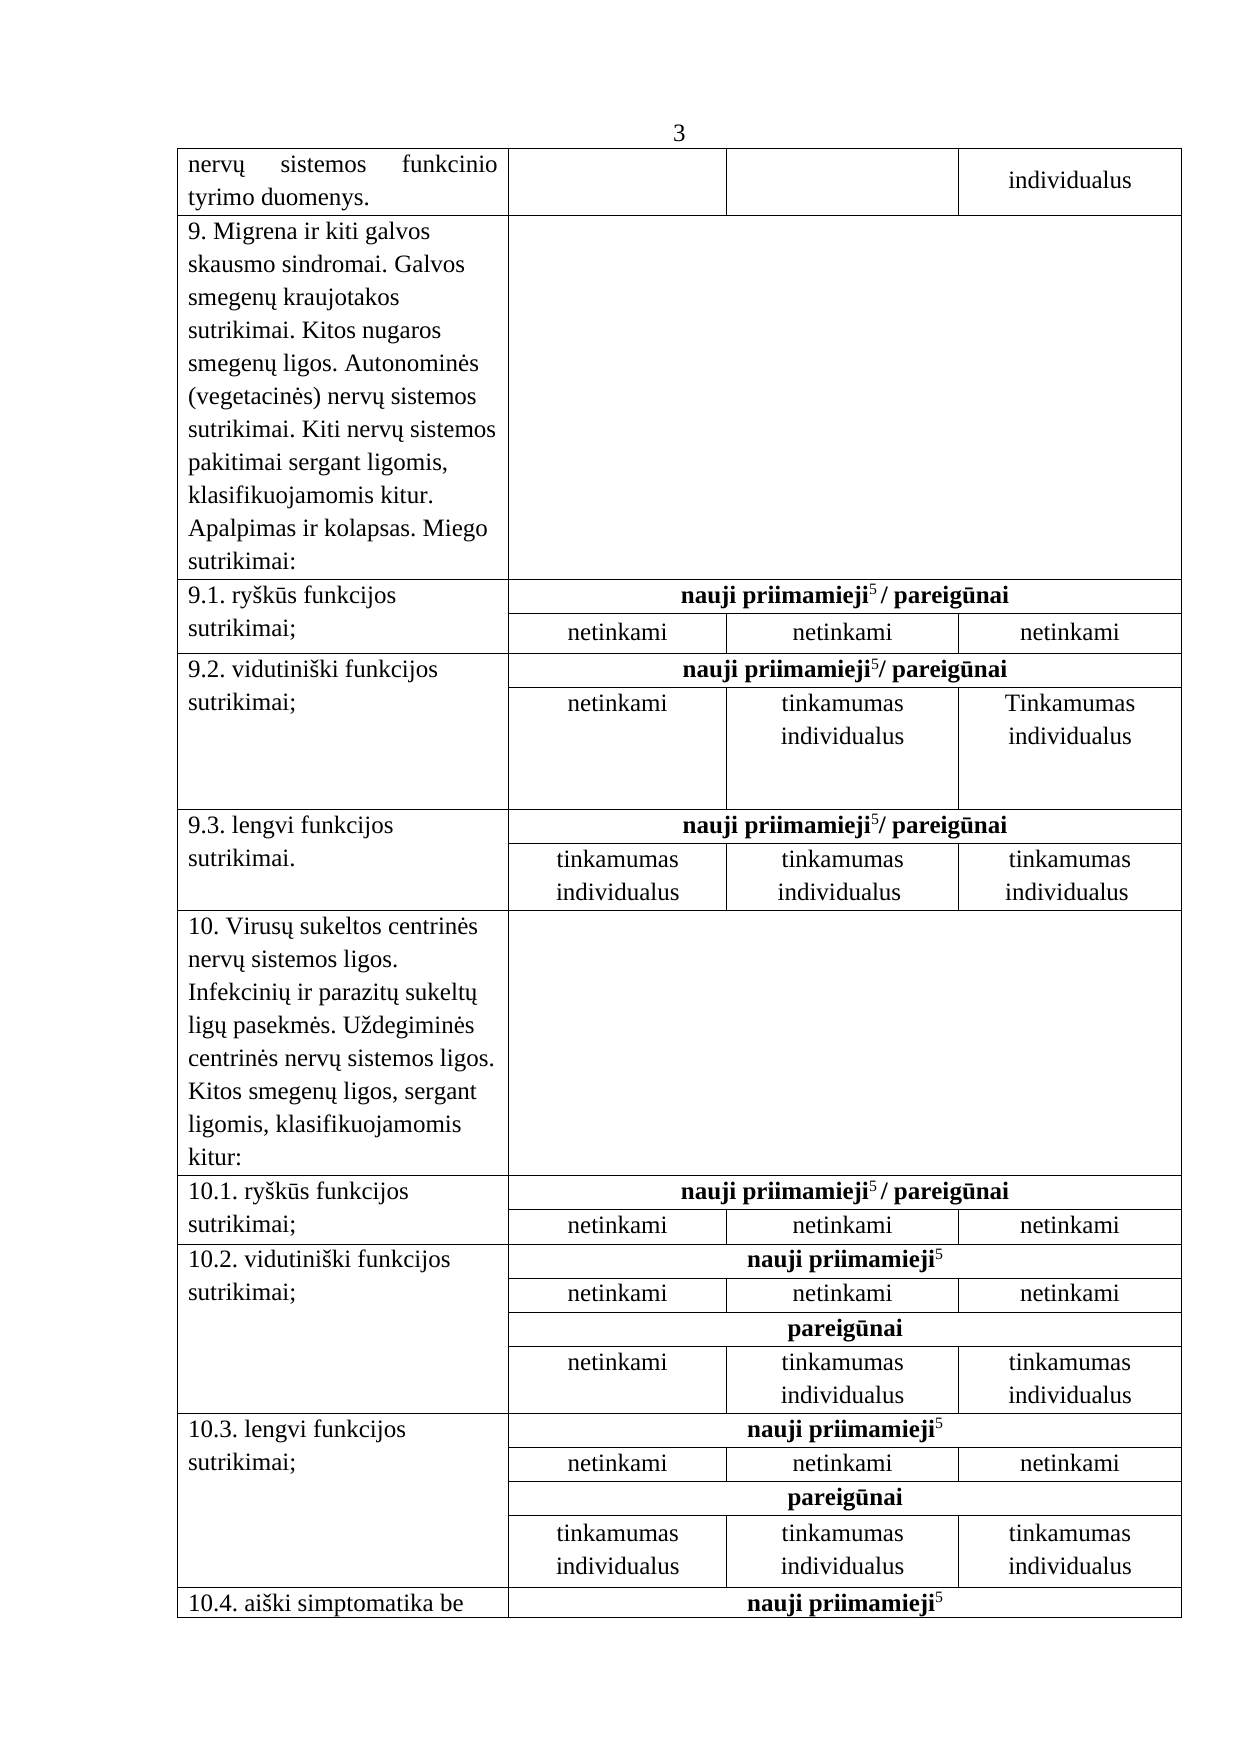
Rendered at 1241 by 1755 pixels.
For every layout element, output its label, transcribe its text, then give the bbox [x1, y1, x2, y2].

table_cell Tinkamumas individualus [959, 688, 1181, 809]
table_cell netinkami [509, 1279, 726, 1312]
table_cell tinkamumas individualus [959, 1347, 1181, 1413]
table_cell 10. Virusų sukeltos centrinės nervų sistemos ligos. Infekcinių ir parazitų sukeltų ligų pasekmės. Uždegiminės centrinės nervų sistemos ligos. Kitos smegenų ligos, sergant ligomis, klasifikuojamomis kitur: [178, 911, 508, 1175]
table_cell nauji priimamieji5 / pareigūnai [509, 580, 1181, 613]
table_cell tinkamumas individualus [727, 688, 958, 809]
table_cell netinkami [959, 614, 1181, 653]
table_cell 9.2. vidutiniški funkcijos sutrikimai; [178, 654, 508, 809]
table_cell 10.4. aiški simptomatika be [178, 1588, 508, 1617]
table_cell nauji priimamieji5 [509, 1588, 1181, 1617]
table_cell netinkami [959, 1210, 1181, 1243]
table_header nervų sistemos funkcinio tyrimo duomenys. [178, 149, 508, 215]
table_cell 10.3. lengvi funkcijos sutrikimai; [178, 1414, 508, 1587]
table_cell [509, 216, 1181, 579]
table_cell tinkamumas individualus [509, 1516, 726, 1587]
table_cell nauji priimamieji5/ pareigūnai [509, 654, 1181, 687]
table_cell [727, 149, 958, 215]
table_cell netinkami [727, 614, 958, 653]
table_cell [509, 149, 726, 215]
table_cell 10.2. vidutiniški funkcijos sutrikimai; [178, 1245, 508, 1413]
table_cell 10.1. ryškūs funkcijos sutrikimai; [178, 1176, 508, 1243]
table_cell pareigūnai [509, 1313, 1181, 1346]
table_cell tinkamumas individualus [727, 844, 958, 910]
table_cell netinkami [509, 614, 726, 653]
table_cell netinkami [959, 1448, 1181, 1481]
table_cell netinkami [509, 688, 726, 809]
table_cell tinkamumas individualus [727, 1347, 958, 1413]
table_cell nauji priimamieji5 / pareigūnai [509, 1176, 1181, 1209]
table_cell netinkami [727, 1210, 958, 1243]
table_cell 9.3. lengvi funkcijos sutrikimai. [178, 810, 508, 910]
table_cell tinkamumas individualus [959, 844, 1181, 910]
table_cell netinkami [509, 1448, 726, 1481]
table_cell netinkami [509, 1347, 726, 1413]
table_cell netinkami [727, 1279, 958, 1312]
table_cell tinkamumas individualus [509, 844, 726, 910]
table_cell netinkami [959, 1279, 1181, 1312]
table_cell nauji priimamieji5 [509, 1245, 1181, 1277]
table_cell tinkamumas individualus [959, 1516, 1181, 1587]
table_cell 9.1. ryškūs funkcijos sutrikimai; [178, 580, 508, 653]
table_cell 9. Migrena ir kiti galvos skausmo sindromai. Galvos smegenų kraujotakos sutrikimai. Kitos nugaros smegenų ligos. Autonominės (vegetacinės) nervų sistemos sutrikimai. Kiti nervų sistemos pakitimai sergant ligomis, klasifikuojamomis kitur. Apalpimas ir kolapsas. Miego sutrikimai: [178, 216, 508, 579]
table_cell tinkamumas individualus [727, 1516, 958, 1587]
table_cell netinkami [509, 1210, 726, 1243]
table_cell nauji priimamieji5 [509, 1414, 1181, 1447]
table_cell nauji priimamieji5/ pareigūnai [509, 810, 1181, 843]
table_cell netinkami [727, 1448, 958, 1481]
table_cell [509, 911, 1181, 1175]
table_cell pareigūnai [509, 1482, 1181, 1515]
table_cell individualus [959, 149, 1181, 215]
